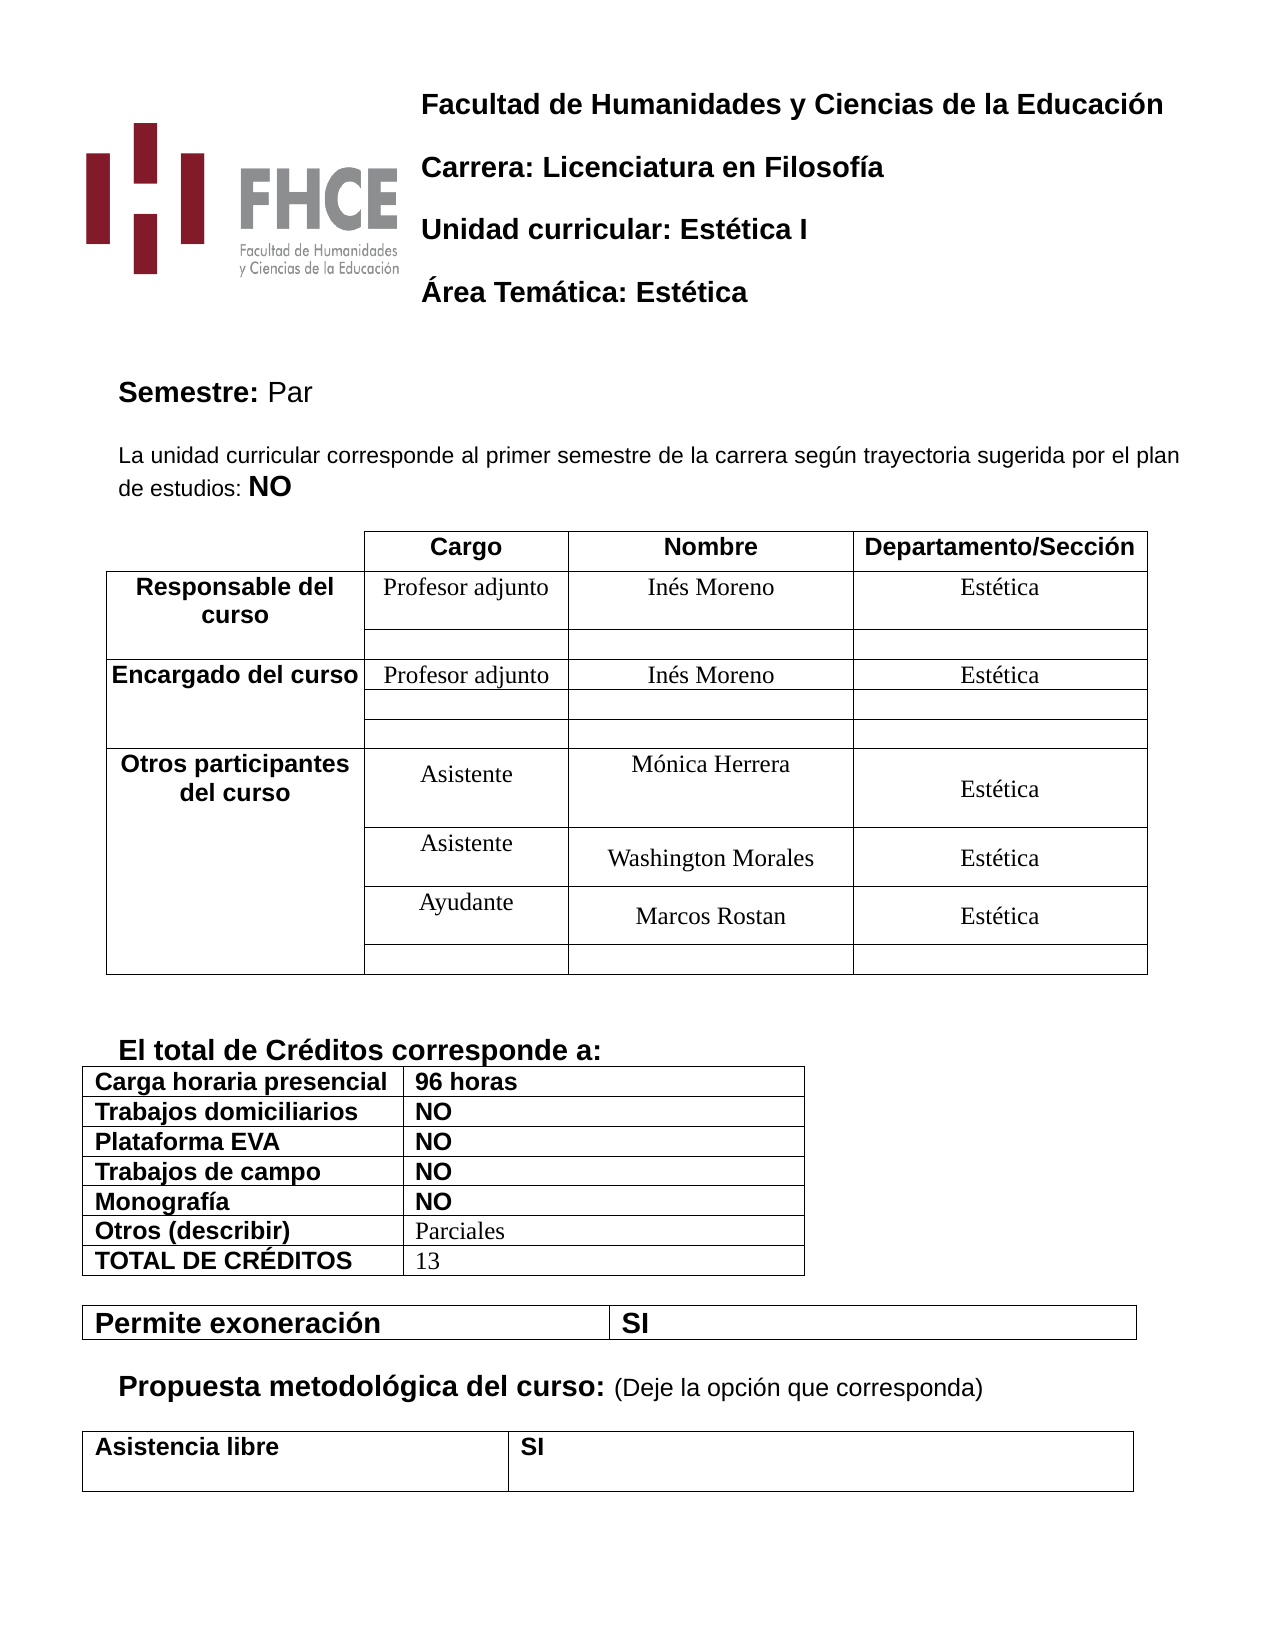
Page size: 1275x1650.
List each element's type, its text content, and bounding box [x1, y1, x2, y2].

table_cell Inés Moreno [569, 660, 853, 689]
table_cell [854, 945, 1147, 974]
table_header [106, 531, 364, 571]
table_cell [365, 690, 568, 718]
table_cell Estética [854, 572, 1147, 629]
text Carrera: Licenciatura en Filosofía [421, 150, 1181, 183]
table_cell Plataforma EVA [83, 1127, 403, 1156]
table_cell [569, 690, 853, 718]
table_cell Trabajos de campo [83, 1157, 403, 1185]
table_cell [569, 945, 853, 974]
table_cell Trabajos domiciliarios [83, 1097, 403, 1126]
table_cell Profesor adjunto [365, 660, 568, 689]
table_cell [365, 945, 568, 974]
table_cell [854, 630, 1147, 659]
table_cell NO [404, 1186, 804, 1215]
table_cell [365, 630, 568, 659]
text Propuesta metodológica del curso: (Deje la opción que corresponda) [118, 1369, 1181, 1402]
table_cell 13 [404, 1246, 804, 1275]
table_cell Washington Morales [569, 828, 853, 886]
table_cell Parciales [404, 1216, 804, 1245]
table_cell TOTAL DE CRÉDITOS [83, 1246, 403, 1275]
table_cell Estética [854, 828, 1147, 886]
table_cell NO [404, 1097, 804, 1126]
table_header Departamento/Sección [854, 532, 1147, 571]
table_cell Marcos Rostan [569, 887, 853, 944]
table_cell Asistente [365, 828, 568, 886]
table_cell NO [404, 1127, 804, 1156]
table_cell Responsable del curso [107, 572, 364, 659]
table_cell Estética [854, 660, 1147, 689]
table_cell Monografía [83, 1186, 403, 1215]
table_cell [569, 720, 853, 748]
text Facultad de Humanidades y Ciencias de la Educación [118, 87, 1204, 121]
table_header Asistencia libre [83, 1432, 508, 1491]
picture [70, 99, 421, 315]
table_header Nombre [569, 532, 853, 571]
table_cell Mónica Herrera [569, 749, 853, 827]
table_header 96 horas [404, 1067, 804, 1096]
table_cell Estética [854, 749, 1147, 827]
table_cell Otros participantes del curso [107, 749, 364, 974]
text La unidad curricular corresponde al primer semestre de la carrera según trayectoria sugerida por el plan de estudios: NO [118, 442, 1181, 502]
table_cell [854, 690, 1147, 718]
table_cell [854, 720, 1147, 748]
table_cell Profesor adjunto [365, 572, 568, 629]
table_header Permite exoneración [83, 1306, 609, 1339]
table_cell NO [404, 1157, 804, 1185]
table_header Cargo [365, 532, 568, 571]
table_header SI [610, 1306, 1136, 1339]
table_cell [365, 720, 568, 748]
text Área Temática: Estética [421, 274, 1181, 308]
text El total de Créditos corresponde a: [118, 1033, 1181, 1066]
table_cell Encargado del curso [107, 660, 364, 748]
text Unidad curricular: Estética I [421, 212, 1181, 246]
table_cell Inés Moreno [569, 572, 853, 629]
table_header SI [509, 1432, 1133, 1491]
table_header Carga horaria presencial [83, 1067, 403, 1096]
text Semestre: Par [118, 375, 1181, 409]
table_cell Ayudante [365, 887, 568, 944]
table_cell Otros (describir) [83, 1216, 403, 1245]
table_cell Asistente [365, 749, 568, 827]
table_cell [569, 630, 853, 659]
table_cell Estética [854, 887, 1147, 944]
